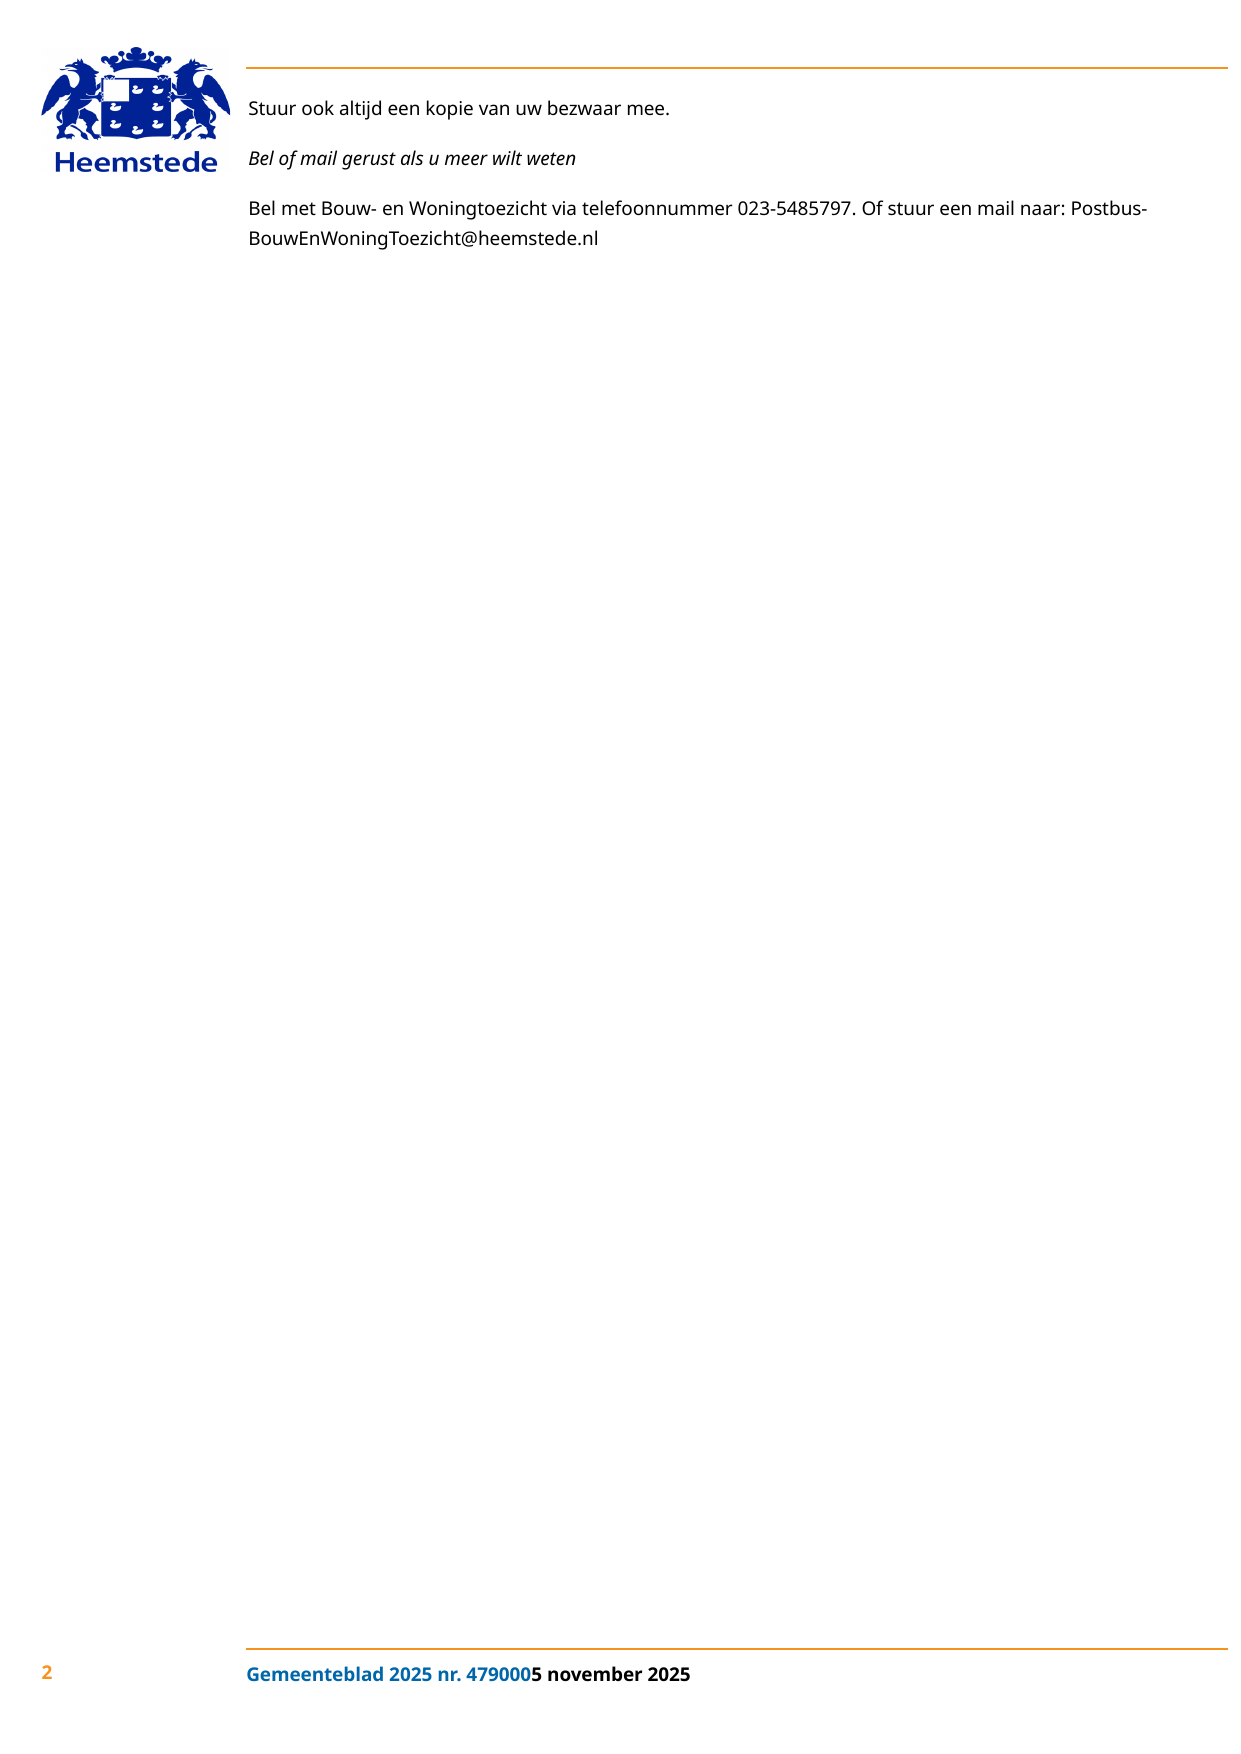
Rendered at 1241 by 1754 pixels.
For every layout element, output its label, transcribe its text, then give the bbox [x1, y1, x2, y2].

picture [41, 47, 231, 172]
text Bel met Bouw- en Woningtoezicht via telefoonnummer 023-5485797. Of stuur een mail naar: Postbus-BouwEnWoningToezicht@heemstede.nl [248, 196, 1152, 251]
text Bel of mail gerust als u meer wilt weten [248, 145, 1152, 171]
text Stuur ook altijd een kopie van uw bezwaar mee. [248, 95, 1152, 121]
